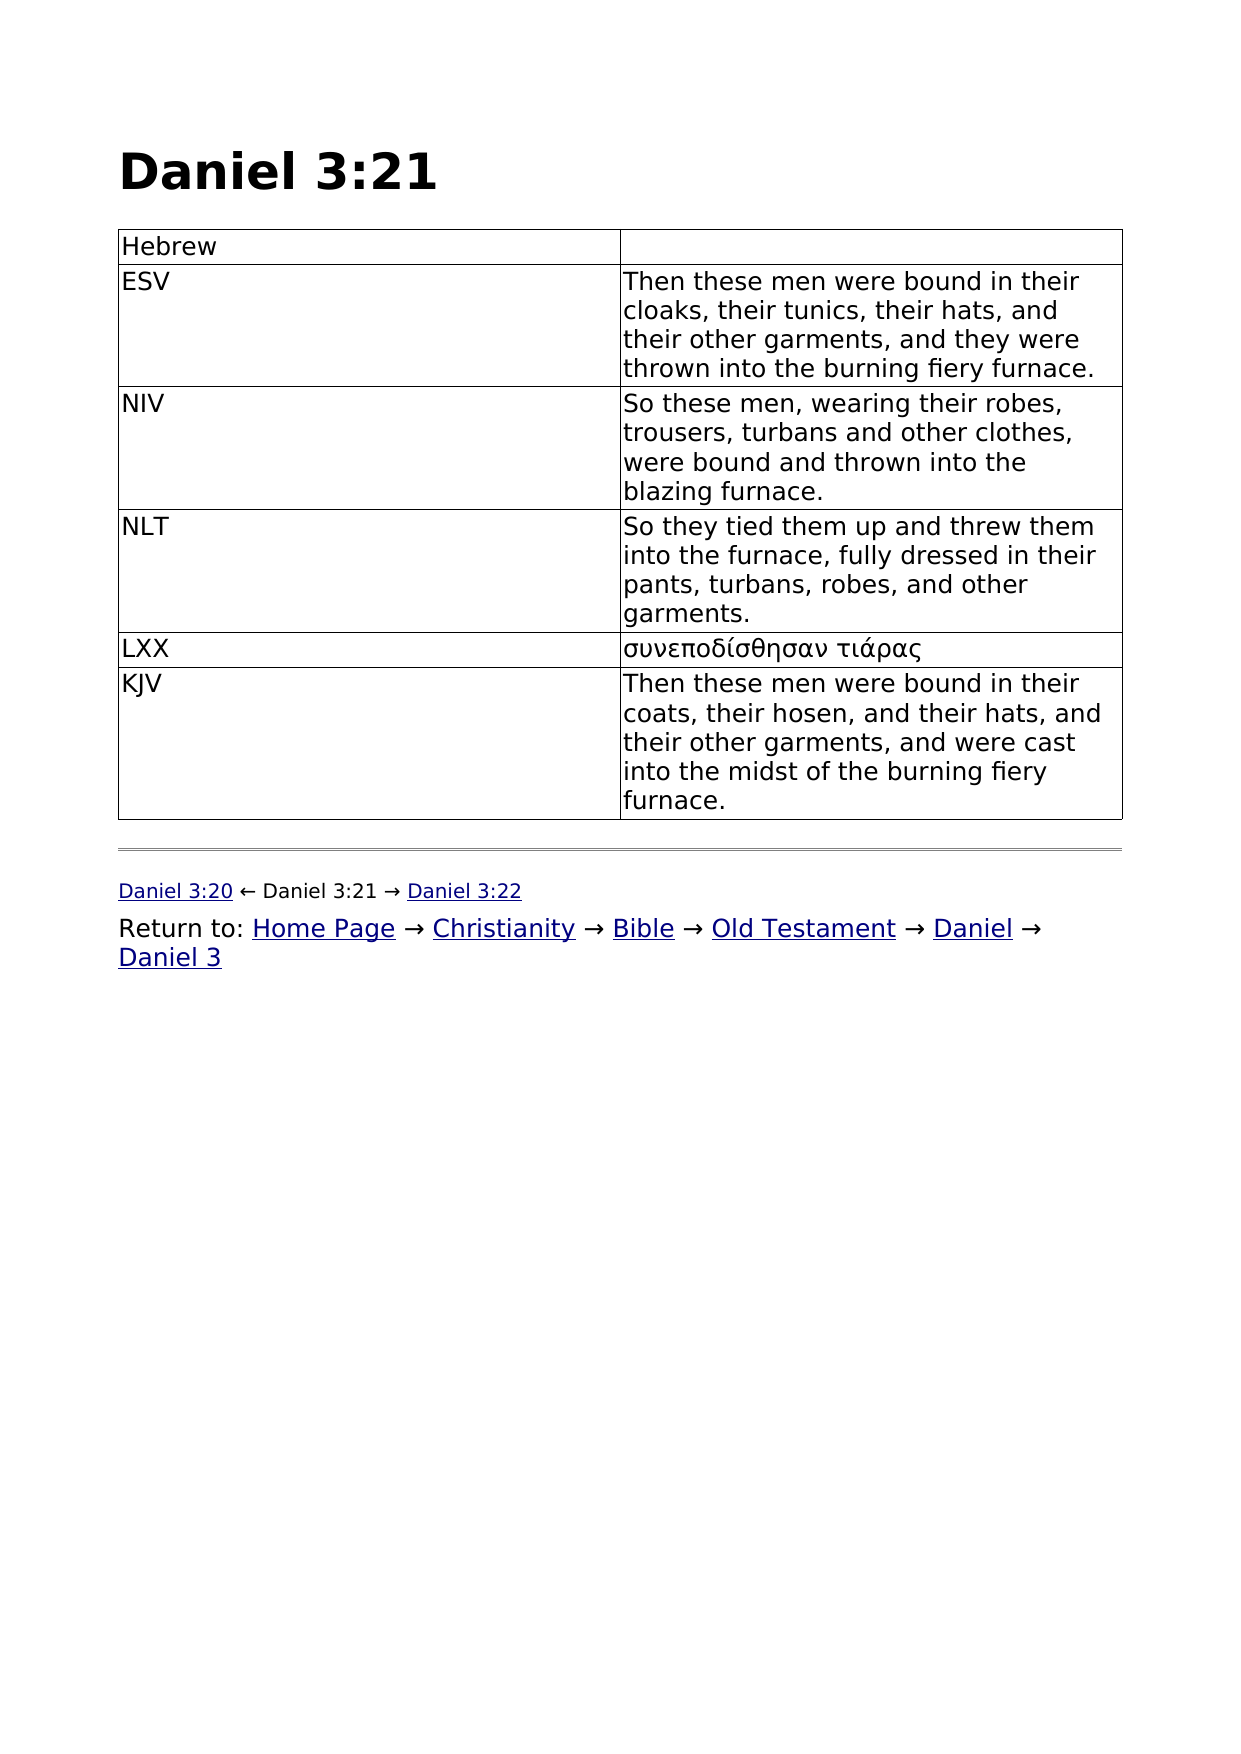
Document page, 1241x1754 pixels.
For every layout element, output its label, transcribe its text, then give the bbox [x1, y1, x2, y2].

table_cell NLT [119, 510, 620, 632]
table_cell LXX [119, 633, 620, 667]
table_cell Then these men were bound in their cloaks, their tunics, their hats, and their other garments, and they were thrown into the burning fiery furnace. [621, 265, 1122, 386]
text Daniel 3:20 ← Daniel 3:21 → Daniel 3:22 [118, 880, 1122, 914]
subtitle Daniel 3:21 [118, 143, 1122, 201]
table_header [621, 230, 1122, 264]
table_cell So they tied them up and threw them into the furnace, fully dressed in their pants, turbans, robes, and other garments. [621, 510, 1122, 632]
table_header Hebrew [119, 230, 620, 264]
table_cell NIV [119, 387, 620, 509]
table_cell So these men, wearing their robes, trousers, turbans and other clothes, were bound and thrown into the blazing furnace. [621, 387, 1122, 509]
table_cell συνεποδίσθησαν τιάρας [621, 633, 1122, 667]
table_cell ESV [119, 265, 620, 386]
table_cell KJV [119, 668, 620, 818]
text Return to: Home Page → Christianity → Bible → Old Testament → Daniel → Daniel 3 [118, 914, 1122, 972]
table_cell Then these men were bound in their coats, their hosen, and their hats, and their other garments, and were cast into the midst of the burning fiery furnace. [621, 668, 1122, 818]
